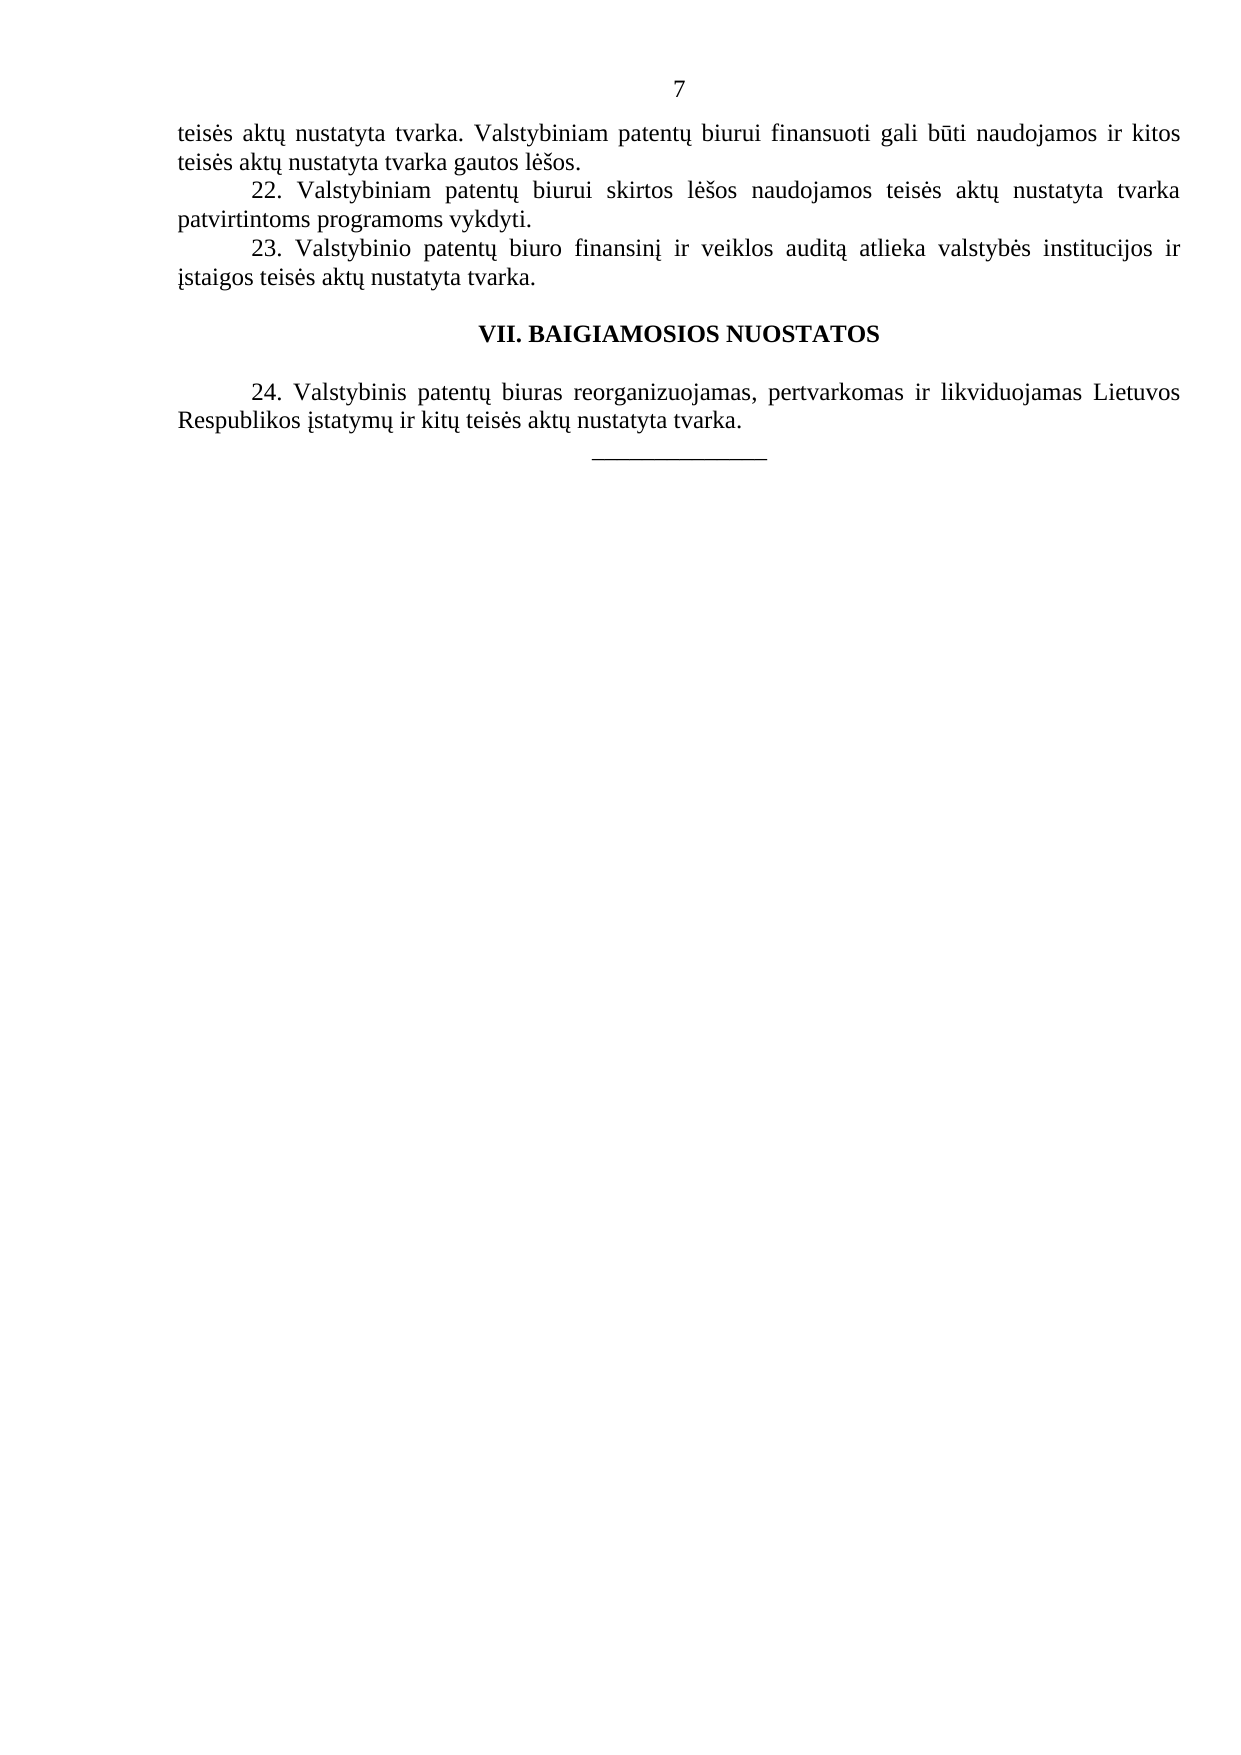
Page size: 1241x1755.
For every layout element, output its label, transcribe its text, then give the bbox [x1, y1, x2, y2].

text teisės aktų nustatyta tvarka. Valstybiniam patentų biurui finansuoti gali būti naudojamos ir kitos teisės aktų nustatyta tvarka gautos lėšos. [177, 118, 1181, 176]
text VII. BAIGIAMOSIOS NUOSTATOS [177, 319, 1181, 348]
text 23. Valstybinio patentų biuro finansinį ir veiklos auditą atlieka valstybės institucijos ir įstaigos teisės aktų nustatyta tvarka. [177, 233, 1181, 291]
text 22. Valstybiniam patentų biurui skirtos lėšos naudojamos teisės aktų nustatyta tvarka patvirtintoms programoms vykdyti. [177, 176, 1181, 233]
text 24. Valstybinis patentų biuras reorganizuojamas, pertvarkomas ir likviduojamas Lietuvos Respublikos įstatymų ir kitų teisės aktų nustatyta tvarka. [177, 377, 1181, 434]
text ______________ [177, 434, 1181, 463]
